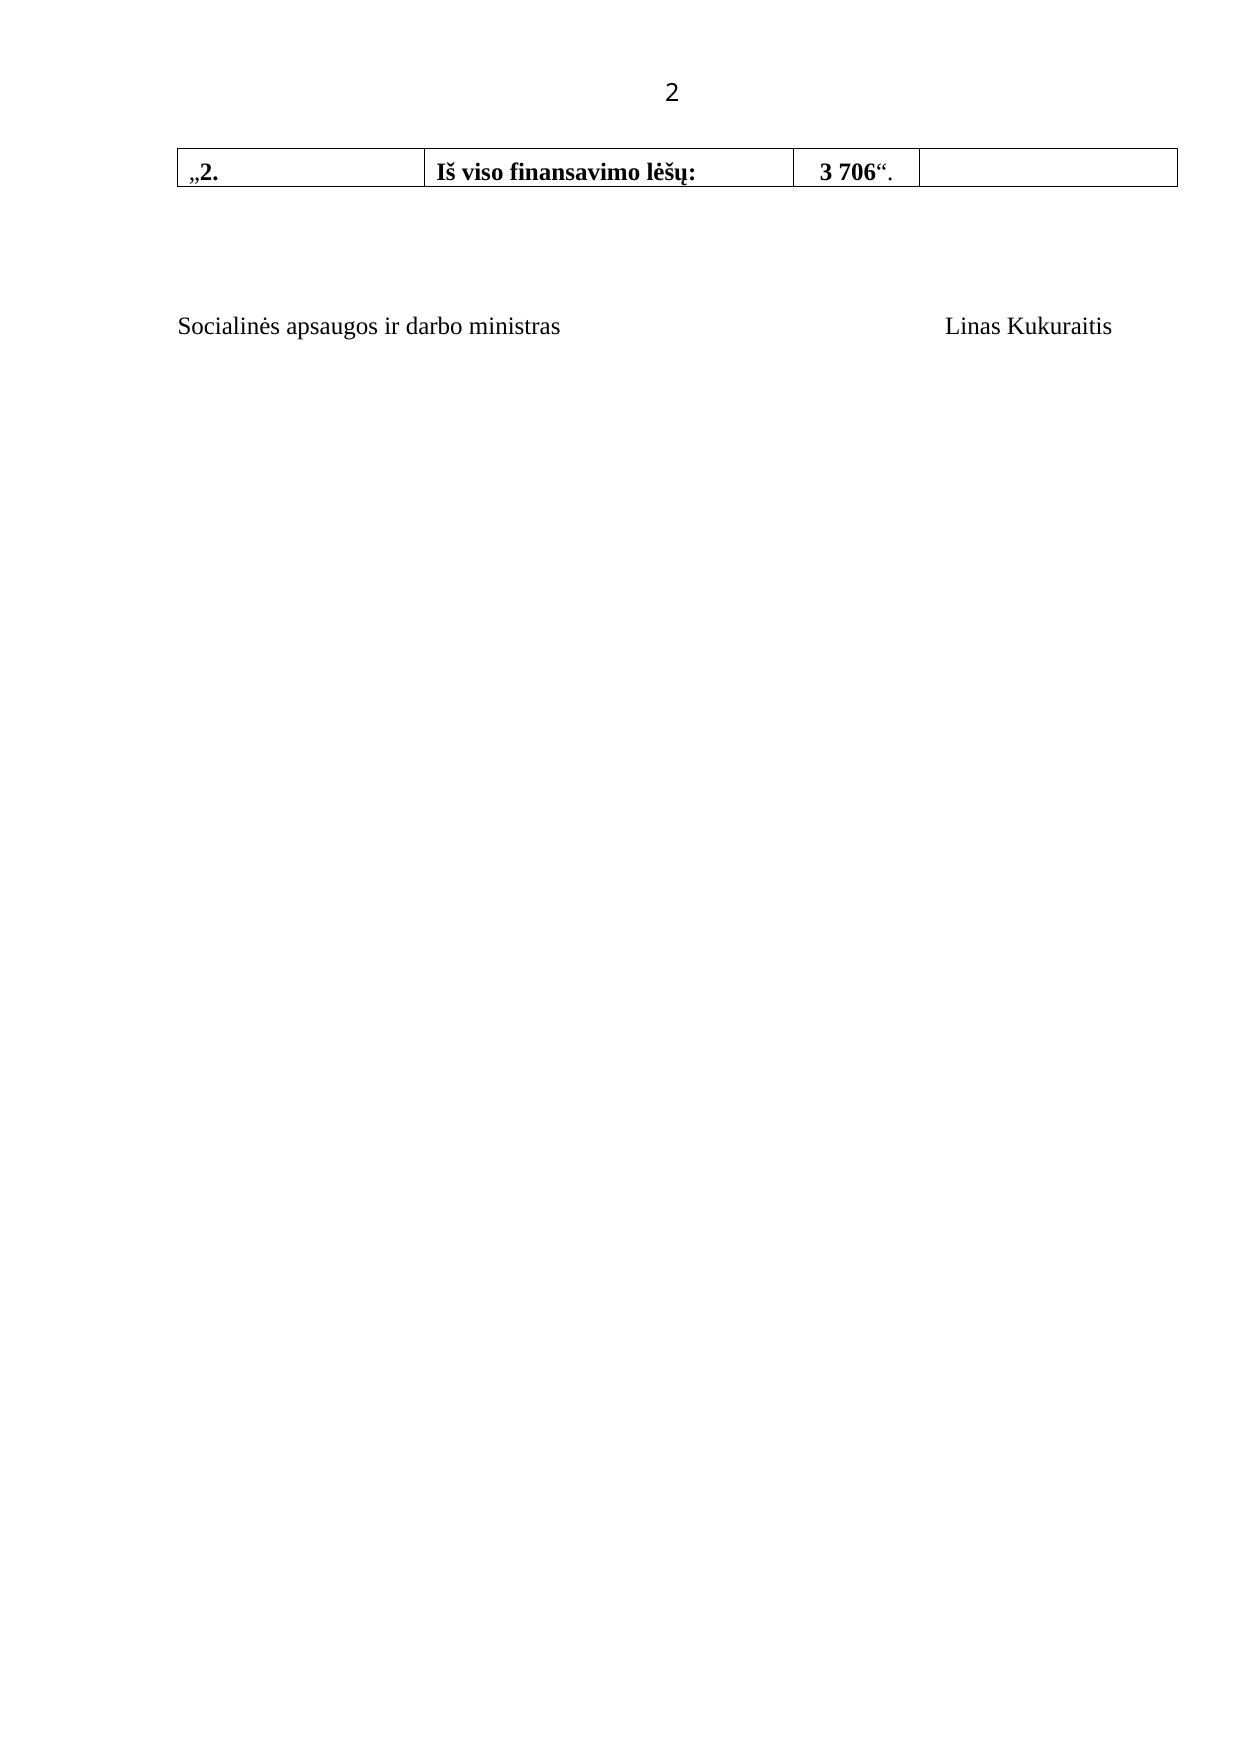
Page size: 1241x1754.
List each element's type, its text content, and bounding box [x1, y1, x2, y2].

table_header 3 706“. [794, 149, 919, 186]
text Socialinės apsaugos ir darbo ministras Linas Kukuraitis [177, 311, 1167, 340]
table_header Iš viso finansavimo lėšų: [425, 149, 793, 186]
table_header [920, 149, 1177, 186]
table_header „2. [178, 149, 424, 186]
